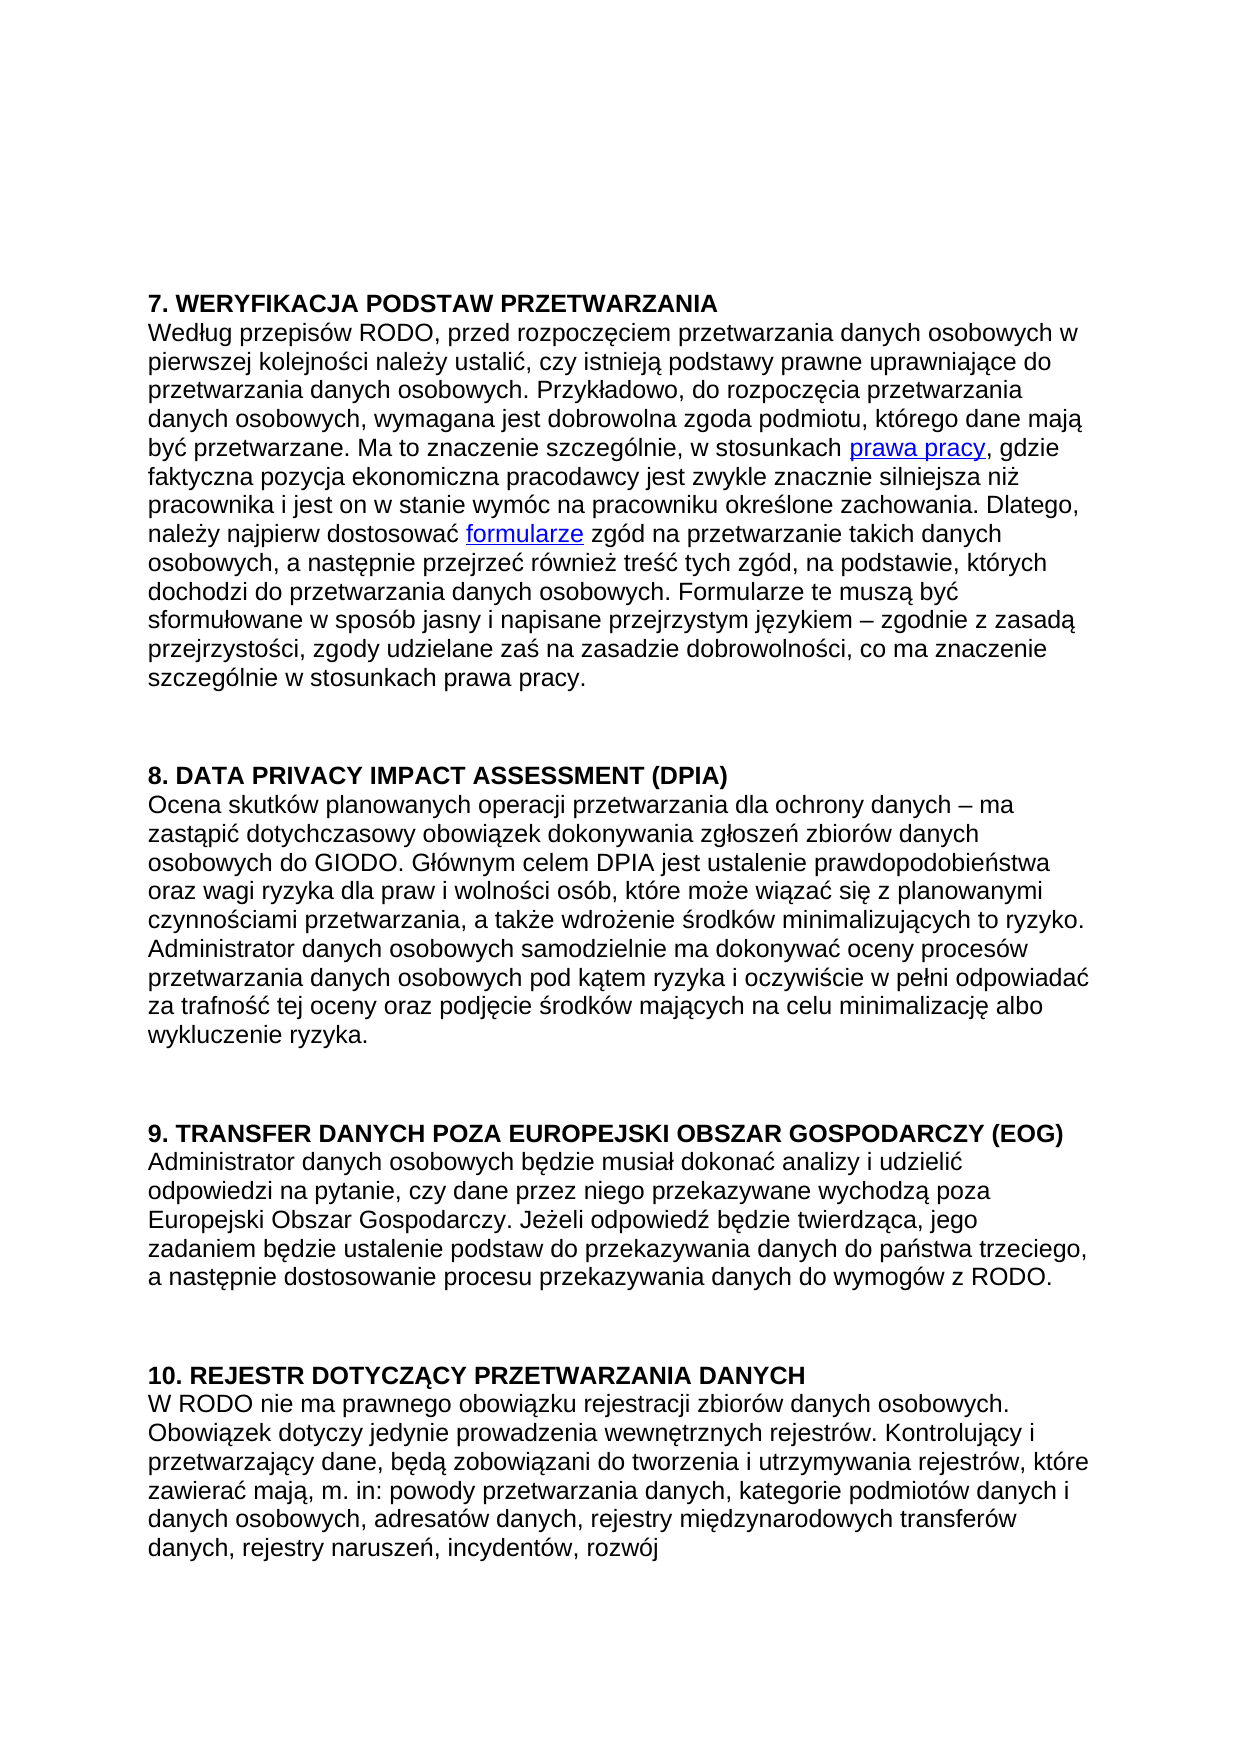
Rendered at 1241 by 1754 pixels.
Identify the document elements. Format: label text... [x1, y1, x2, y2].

text 8. DATA PRIVACY IMPACT ASSESSMENT (DPIA) Ocena skutków planowanych operacji przetwarzania dla ochrony danych – ma zastąpić dotychczasowy obowiązek dokonywania zgłoszeń zbiorów danych osobowych do GIODO. Głównym celem DPIA jest ustalenie prawdopodobieństwa oraz wagi ryzyka dla praw i wolności osób, które może wiązać się z planowanymi czynnościami przetwarzania, a także wdrożenie środków minimalizujących to ryzyko. Administrator danych osobowych samodzielnie ma dokonywać oceny procesów przetwarzania danych osobowych pod kątem ryzyka i oczywiście w pełni odpowiadać za trafność tej oceny oraz podjęcie środków mających na celu minimalizację albo wykluczenie ryzyka. [148, 761, 1093, 1049]
text 10. REJESTR DOTYCZĄCY PRZETWARZANIA DANYCH W RODO nie ma prawnego obowiązku rejestracji zbiorów danych osobowych. Obowiązek dotyczy jedynie prowadzenia wewnętrznych rejestrów. Kontrolujący i przetwarzający dane, będą zobowiązani do tworzenia i utrzymywania rejestrów, które zawierać mają, m. in: powody przetwarzania danych, kategorie podmiotów danych i danych osobowych, adresatów danych, rejestry międzynarodowych transferów danych, rejestry naruszeń, incydentów, rozwój [148, 1361, 1093, 1562]
text 7. WERYFIKACJA PODSTAW PRZETWARZANIA Według przepisów RODO, przed rozpoczęciem przetwarzania danych osobowych w pierwszej kolejności należy ustalić, czy istnieją podstawy prawne uprawniające do przetwarzania danych osobowych. Przykładowo, do rozpoczęcia przetwarzania danych osobowych, wymagana jest dobrowolna zgoda podmiotu, którego dane mają być przetwarzane. Ma to znaczenie szczególnie, w stosunkach prawa pracy, gdzie faktyczna pozycja ekonomiczna pracodawcy jest zwykle znacznie silniejsza niż pracownika i jest on w stanie wymóc na pracowniku określone zachowania. Dlatego, należy najpierw dostosować formularze zgód na przetwarzanie takich danych osobowych, a następnie przejrzeć również treść tych zgód, na podstawie, których dochodzi do przetwarzania danych osobowych. Formularze te muszą być sformułowane w sposób jasny i napisane przejrzystym językiem – zgodnie z zasadą przejrzystości, zgody udzielane zaś na zasadzie dobrowolności, co ma znaczenie szczególnie w stosunkach prawa pracy. [148, 289, 1093, 692]
text 9. TRANSFER DANYCH POZA EUROPEJSKI OBSZAR GOSPODARCZY (EOG) Administrator danych osobowych będzie musiał dokonać analizy i udzielić odpowiedzi na pytanie, czy dane przez niego przekazywane wychodzą poza Europejski Obszar Gospodarczy. Jeżeli odpowiedź będzie twierdząca, jego zadaniem będzie ustalenie podstaw do przekazywania danych do państwa trzeciego, a następnie dostosowanie procesu przekazywania danych do wymogów z RODO. [148, 1118, 1093, 1291]
